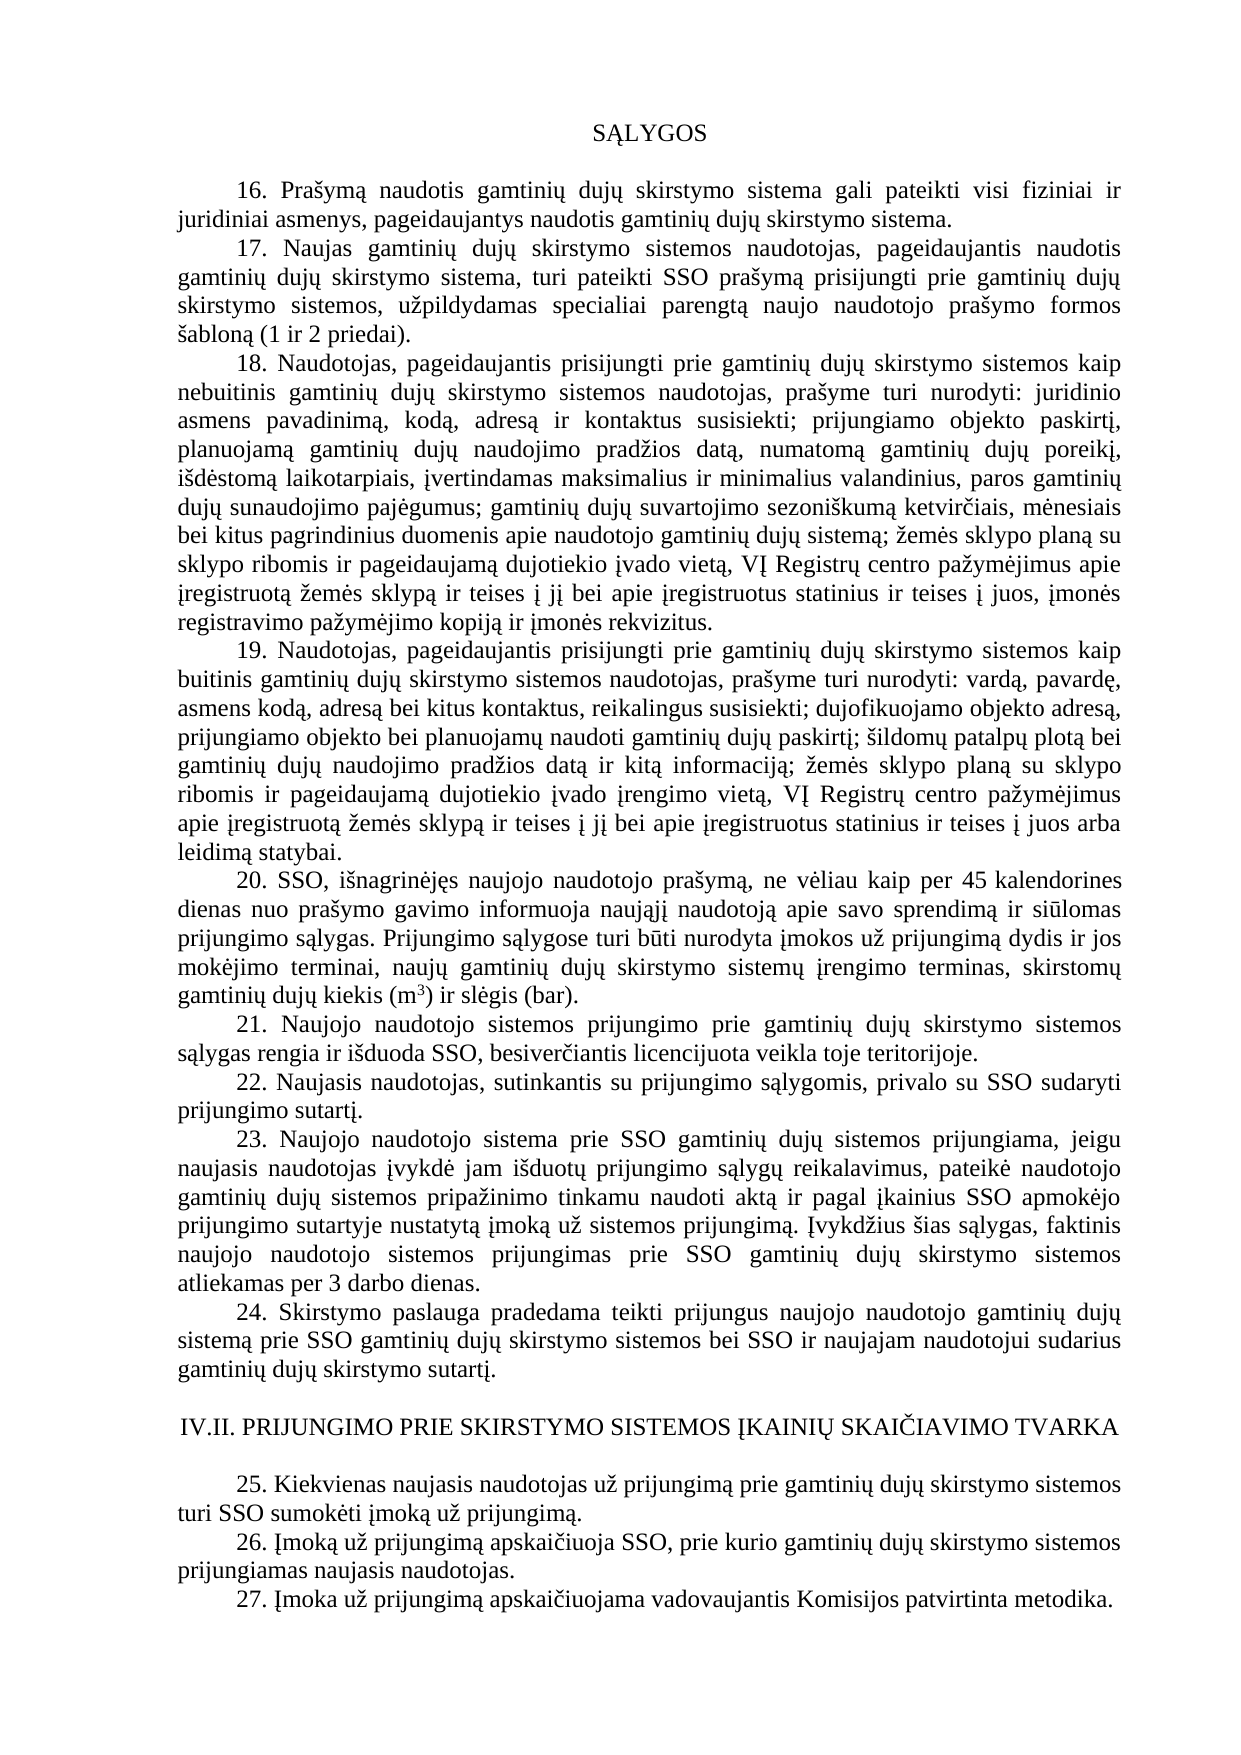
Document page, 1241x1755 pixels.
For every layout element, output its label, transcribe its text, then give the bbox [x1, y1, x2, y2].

text 18. Naudotojas, pageidaujantis prisijungti prie gamtinių dujų skirstymo sistemos kaip nebuitinis gamtinių dujų skirstymo sistemos naudotojas, prašyme turi nurodyti: juridinio asmens pavadinimą, kodą, adresą ir kontaktus susisiekti; prijungiamo objekto paskirtį, planuojamą gamtinių dujų naudojimo pradžios datą, numatomą gamtinių dujų poreikį, išdėstomą laikotarpiais, įvertindamas maksimalius ir minimalius valandinius, paros gamtinių dujų sunaudojimo pajėgumus; gamtinių dujų suvartojimo sezoniškumą ketvirčiais, mėnesiais bei kitus pagrindinius duomenis apie naudotojo gamtinių dujų sistemą; žemės sklypo planą su sklypo ribomis ir pageidaujamą dujotiekio įvado vietą, VĮ Registrų centro pažymėjimus apie įregistruotą žemės sklypą ir teises į jį bei apie įregistruotus statinius ir teises į juos, įmonės registravimo pažymėjimo kopiją ir įmonės rekvizitus. [177, 348, 1122, 636]
text 22. Naujasis naudotojas, sutinkantis su prijungimo sąlygomis, privalo su SSO sudaryti prijungimo sutartį. [177, 1067, 1122, 1124]
text 21. Naujojo naudotojo sistemos prijungimo prie gamtinių dujų skirstymo sistemos sąlygas rengia ir išduoda SSO, besiverčiantis licencijuota veikla toje teritorijoje. [177, 1009, 1122, 1067]
text 19. Naudotojas, pageidaujantis prisijungti prie gamtinių dujų skirstymo sistemos kaip buitinis gamtinių dujų skirstymo sistemos naudotojas, prašyme turi nurodyti: vardą, pavardę, asmens kodą, adresą bei kitus kontaktus, reikalingus susisiekti; dujofikuojamo objekto adresą, prijungiamo objekto bei planuojamų naudoti gamtinių dujų paskirtį; šildomų patalpų plotą bei gamtinių dujų naudojimo pradžios datą ir kitą informaciją; žemės sklypo planą su sklypo ribomis ir pageidaujamą dujotiekio įvado įrengimo vietą, VĮ Registrų centro pažymėjimus apie įregistruotą žemės sklypą ir teises į jį bei apie įregistruotus statinius ir teises į juos arba leidimą statybai. [177, 636, 1122, 866]
text SĄLYGOS [177, 118, 1122, 147]
text 16. Prašymą naudotis gamtinių dujų skirstymo sistema gali pateikti visi fiziniai ir juridiniai asmenys, pageidaujantys naudotis gamtinių dujų skirstymo sistema. [177, 176, 1122, 233]
text 27. Įmoka už prijungimą apskaičiuojama vadovaujantis Komisijos patvirtinta metodika. [177, 1584, 1122, 1613]
text IV.II. PRIJUNGIMO PRIE SKIRSTYMO SISTEMOS ĮKAINIŲ SKAIČIAVIMO TVARKA [177, 1412, 1122, 1441]
text 25. Kiekvienas naujasis naudotojas už prijungimą prie gamtinių dujų skirstymo sistemos turi SSO sumokėti įmoką už prijungimą. [177, 1469, 1122, 1527]
text 23. Naujojo naudotojo sistema prie SSO gamtinių dujų sistemos prijungiama, jeigu naujasis naudotojas įvykdė jam išduotų prijungimo sąlygų reikalavimus, pateikė naudotojo gamtinių dujų sistemos pripažinimo tinkamu naudoti aktą ir pagal įkainius SSO apmokėjo prijungimo sutartyje nustatytą įmoką už sistemos prijungimą. Įvykdžius šias sąlygas, faktinis naujojo naudotojo sistemos prijungimas prie SSO gamtinių dujų skirstymo sistemos atliekamas per 3 darbo dienas. [177, 1124, 1122, 1297]
text 26. Įmoką už prijungimą apskaičiuoja SSO, prie kurio gamtinių dujų skirstymo sistemos prijungiamas naujasis naudotojas. [177, 1527, 1122, 1584]
text 17. Naujas gamtinių dujų skirstymo sistemos naudotojas, pageidaujantis naudotis gamtinių dujų skirstymo sistema, turi pateikti SSO prašymą prisijungti prie gamtinių dujų skirstymo sistemos, užpildydamas specialiai parengtą naujo naudotojo prašymo formos šabloną (1 ir 2 priedai). [177, 233, 1122, 348]
text 24. Skirstymo paslauga pradedama teikti prijungus naujojo naudotojo gamtinių dujų sistemą prie SSO gamtinių dujų skirstymo sistemos bei SSO ir naujajam naudotojui sudarius gamtinių dujų skirstymo sutartį. [177, 1297, 1122, 1383]
text 20. SSO, išnagrinėjęs naujojo naudotojo prašymą, ne vėliau kaip per 45 kalendorines dienas nuo prašymo gavimo informuoja naująjį naudotoją apie savo sprendimą ir siūlomas prijungimo sąlygas. Prijungimo sąlygose turi būti nurodyta įmokos už prijungimą dydis ir jos mokėjimo terminai, naujų gamtinių dujų skirstymo sistemų įrengimo terminas, skirstomų gamtinių dujų kiekis (m3) ir slėgis (bar). [177, 866, 1122, 1009]
